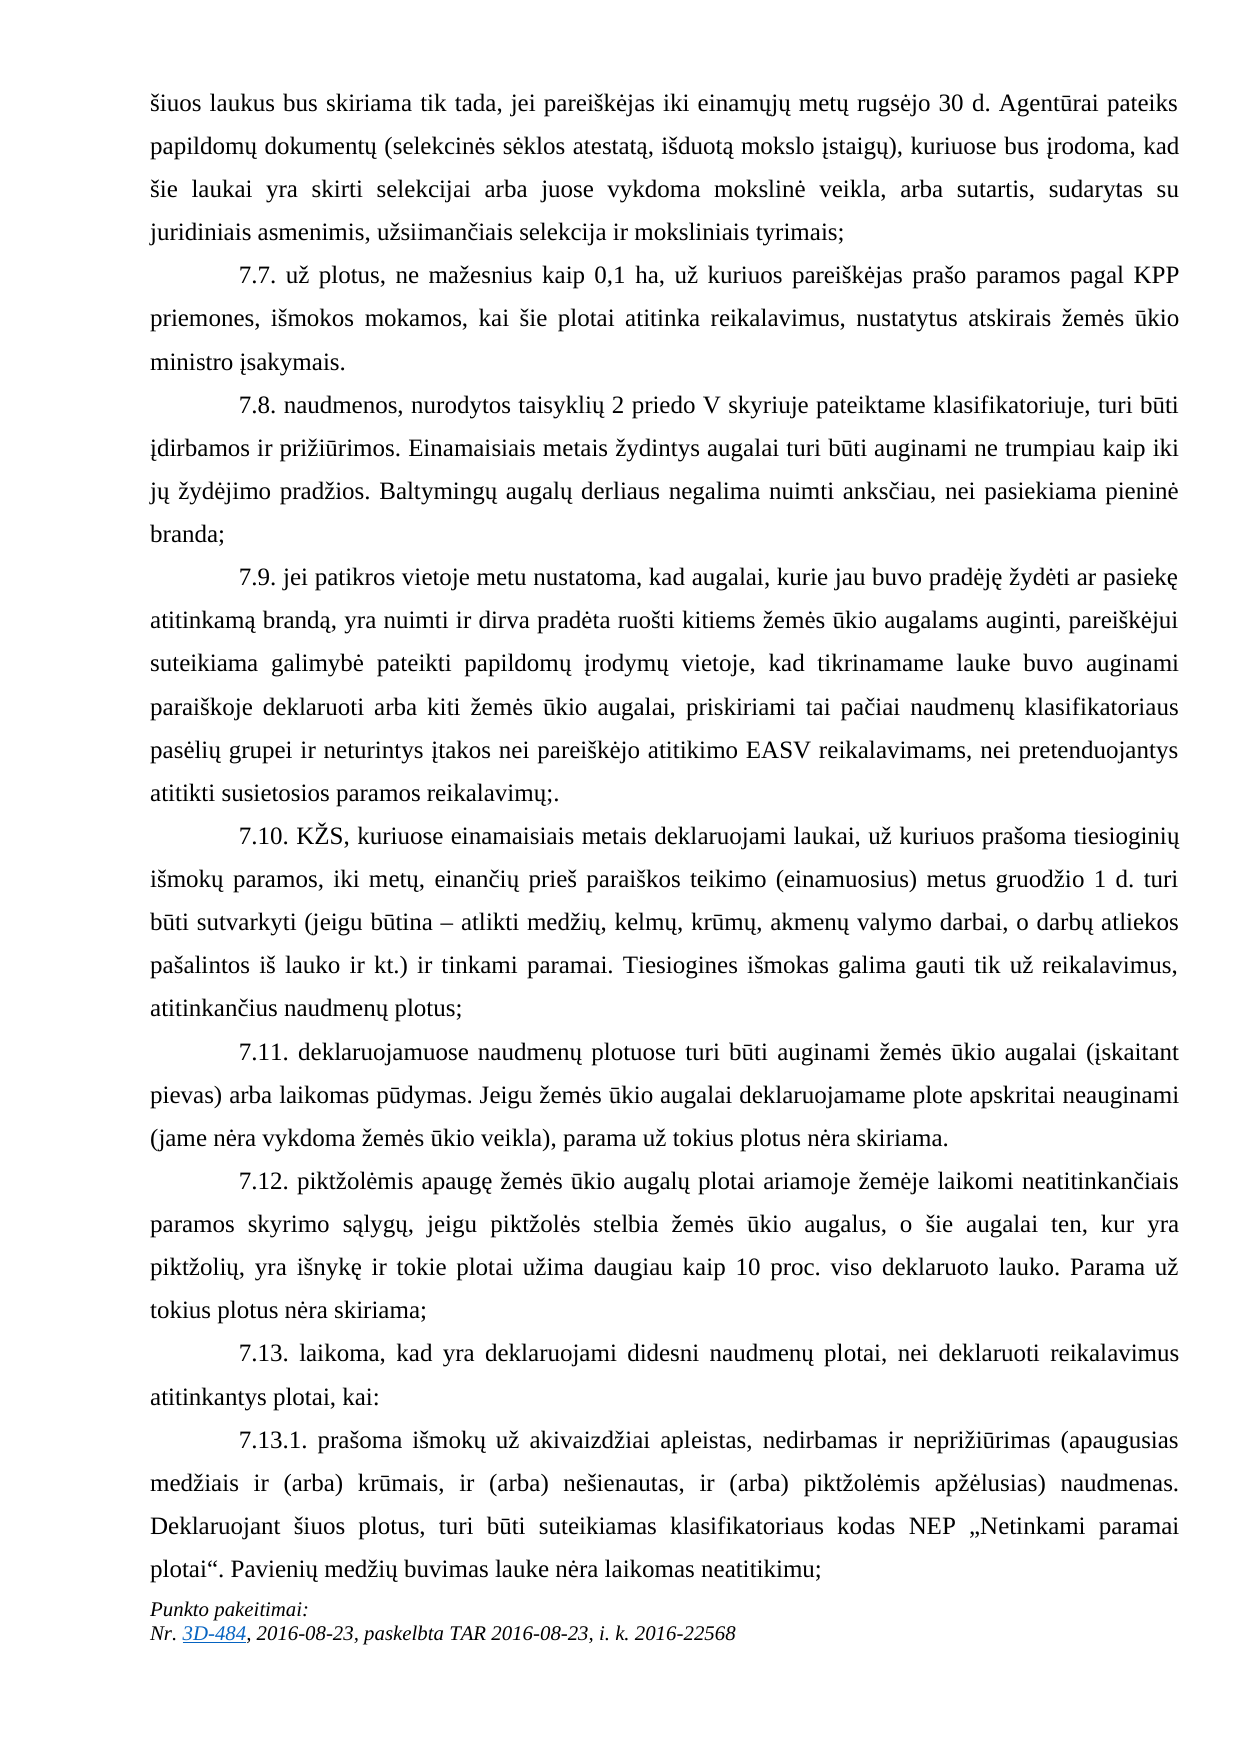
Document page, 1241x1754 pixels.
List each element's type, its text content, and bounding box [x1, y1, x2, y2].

text 7.13. laikoma, kad yra deklaruojami didesni naudmenų plotai, nei deklaruoti reikalavimus atitinkantys plotai, kai: [150, 1338, 1180, 1410]
text 7.12. piktžolėmis apaugę žemės ūkio augalų plotai ariamoje žemėje laikomi neatitinkančiais paramos skyrimo sąlygų, jeigu piktžolės stelbia žemės ūkio augalus, o šie augalai ten, kur yra piktžolių, yra išnykę ir tokie plotai užima daugiau kaip 10 proc. viso deklaruoto lauko. Parama už tokius plotus nėra skiriama; [150, 1166, 1180, 1324]
text 7.13.1. prašoma išmokų už akivaizdžiai apleistas, nedirbamas ir neprižiūrimas (apaugusias medžiais ir (arba) krūmais, ir (arba) nešienautas, ir (arba) piktžolėmis apžėlusias) naudmenas. Deklaruojant šiuos plotus, turi būti suteikiamas klasifikatoriaus kodas NEP „Netinkami paramai plotai“. Pavienių medžių buvimas lauke nėra laikomas neatitikimu; [150, 1425, 1180, 1583]
text 7.8. naudmenos, nurodytos taisyklių 2 priedo V skyriuje pateiktame klasifikatoriuje, turi būti įdirbamos ir prižiūrimos. Einamaisiais metais žydintys augalai turi būti auginami ne trumpiau kaip iki jų žydėjimo pradžios. Baltymingų augalų derliaus negalima nuimti anksčiau, nei pasiekiama pieninė branda; [150, 390, 1180, 548]
text Punkto pakeitimai: [150, 1597, 1180, 1621]
text 7.10. KŽS, kuriuose einamaisiais metais deklaruojami laukai, už kuriuos prašoma tiesioginių išmokų paramos, iki metų, einančių prieš paraiškos teikimo (einamuosius) metus gruodžio 1 d. turi būti sutvarkyti (jeigu būtina – atlikti medžių, kelmų, krūmų, akmenų valymo darbai, o darbų atliekos pašalintos iš lauko ir kt.) ir tinkami paramai. Tiesiogines išmokas galima gauti tik už reikalavimus, atitinkančius naudmenų plotus; [150, 821, 1180, 1022]
text Nr. 3D-484, 2016-08-23, paskelbta TAR 2016-08-23, i. k. 2016-22568 [150, 1621, 1180, 1645]
text šiuos laukus bus skiriama tik tada, jei pareiškėjas iki einamųjų metų rugsėjo 30 d. Agentūrai pateiks papildomų dokumentų (selekcinės sėklos atestatą, išduotą mokslo įstaigų), kuriuose bus įrodoma, kad šie laukai yra skirti selekcijai arba juose vykdoma mokslinė veikla, arba sutartis, sudarytas su juridiniais asmenimis, užsiimančiais selekcija ir moksliniais tyrimais; [150, 88, 1180, 246]
text 7.11. deklaruojamuose naudmenų plotuose turi būti auginami žemės ūkio augalai (įskaitant pievas) arba laikomas pūdymas. Jeigu žemės ūkio augalai deklaruojamame plote apskritai neauginami (jame nėra vykdoma žemės ūkio veikla), parama už tokius plotus nėra skiriama. [150, 1037, 1180, 1152]
text 7.9. jei patikros vietoje metu nustatoma, kad augalai, kurie jau buvo pradėję žydėti ar pasiekę atitinkamą brandą, yra nuimti ir dirva pradėta ruošti kitiems žemės ūkio augalams auginti, pareiškėjui suteikiama galimybė pateikti papildomų įrodymų vietoje, kad tikrinamame lauke buvo auginami paraiškoje deklaruoti arba kiti žemės ūkio augalai, priskiriami tai pačiai naudmenų klasifikatoriaus pasėlių grupei ir neturintys įtakos nei pareiškėjo atitikimo EASV reikalavimams, nei pretenduojantys atitikti susietosios paramos reikalavimų;. [150, 562, 1180, 807]
text 7.7. už plotus, ne mažesnius kaip 0,1 ha, už kuriuos pareiškėjas prašo paramos pagal KPP priemones, išmokos mokamos, kai šie plotai atitinka reikalavimus, nustatytus atskirais žemės ūkio ministro įsakymais. [150, 260, 1180, 375]
